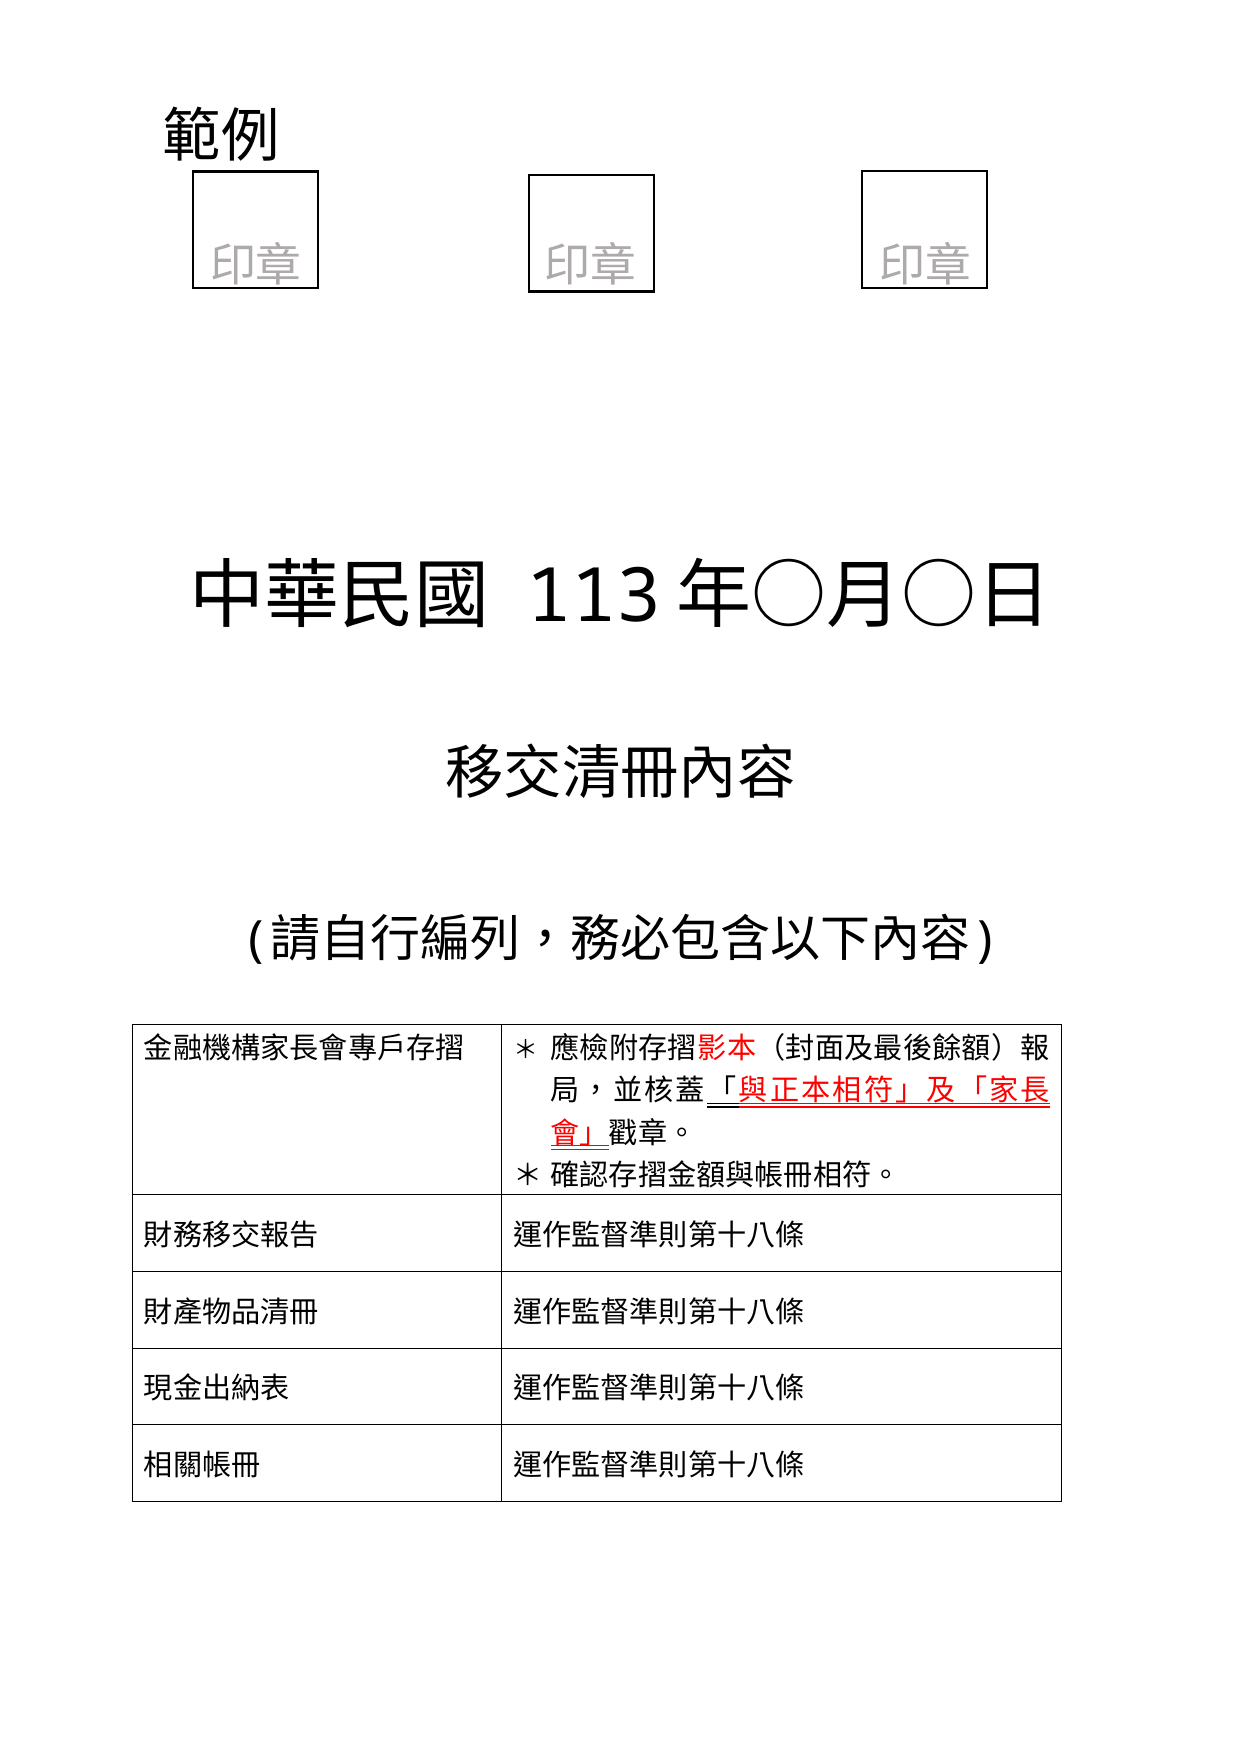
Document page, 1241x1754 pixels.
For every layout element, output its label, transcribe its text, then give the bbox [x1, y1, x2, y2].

table_cell 運作監督準則第十八條 [502, 1349, 1061, 1424]
table_cell 運作監督準則第十八條 [502, 1425, 1061, 1501]
table_cell 運作監督準則第十八條 [502, 1272, 1061, 1347]
table_header 金融機構家長會專戶存摺 [133, 1025, 501, 1194]
table_cell 運作監督準則第十八條 [502, 1195, 1061, 1271]
table_cell 相關帳冊 [133, 1425, 501, 1501]
text (請自行編列，務必包含以下內容) [162, 862, 1078, 987]
text 移交清冊內容 [162, 695, 1078, 820]
table_cell 財產物品清冊 [133, 1272, 501, 1347]
table_cell 印章 [758, 176, 1092, 339]
table_cell 印章 [88, 176, 423, 339]
table_cell 財務移交報告 [133, 1195, 501, 1271]
text 中華民國 113年○月○日 [162, 516, 1078, 641]
table_header 應檢附存摺影本（封面及最後餘額）報局，並核蓋「與正本相符」及「家長會」戳章。 確認存摺金額與帳冊相符。 [502, 1025, 1061, 1194]
table_cell 印章 [423, 176, 757, 339]
table_cell 現金出納表 [133, 1349, 501, 1424]
